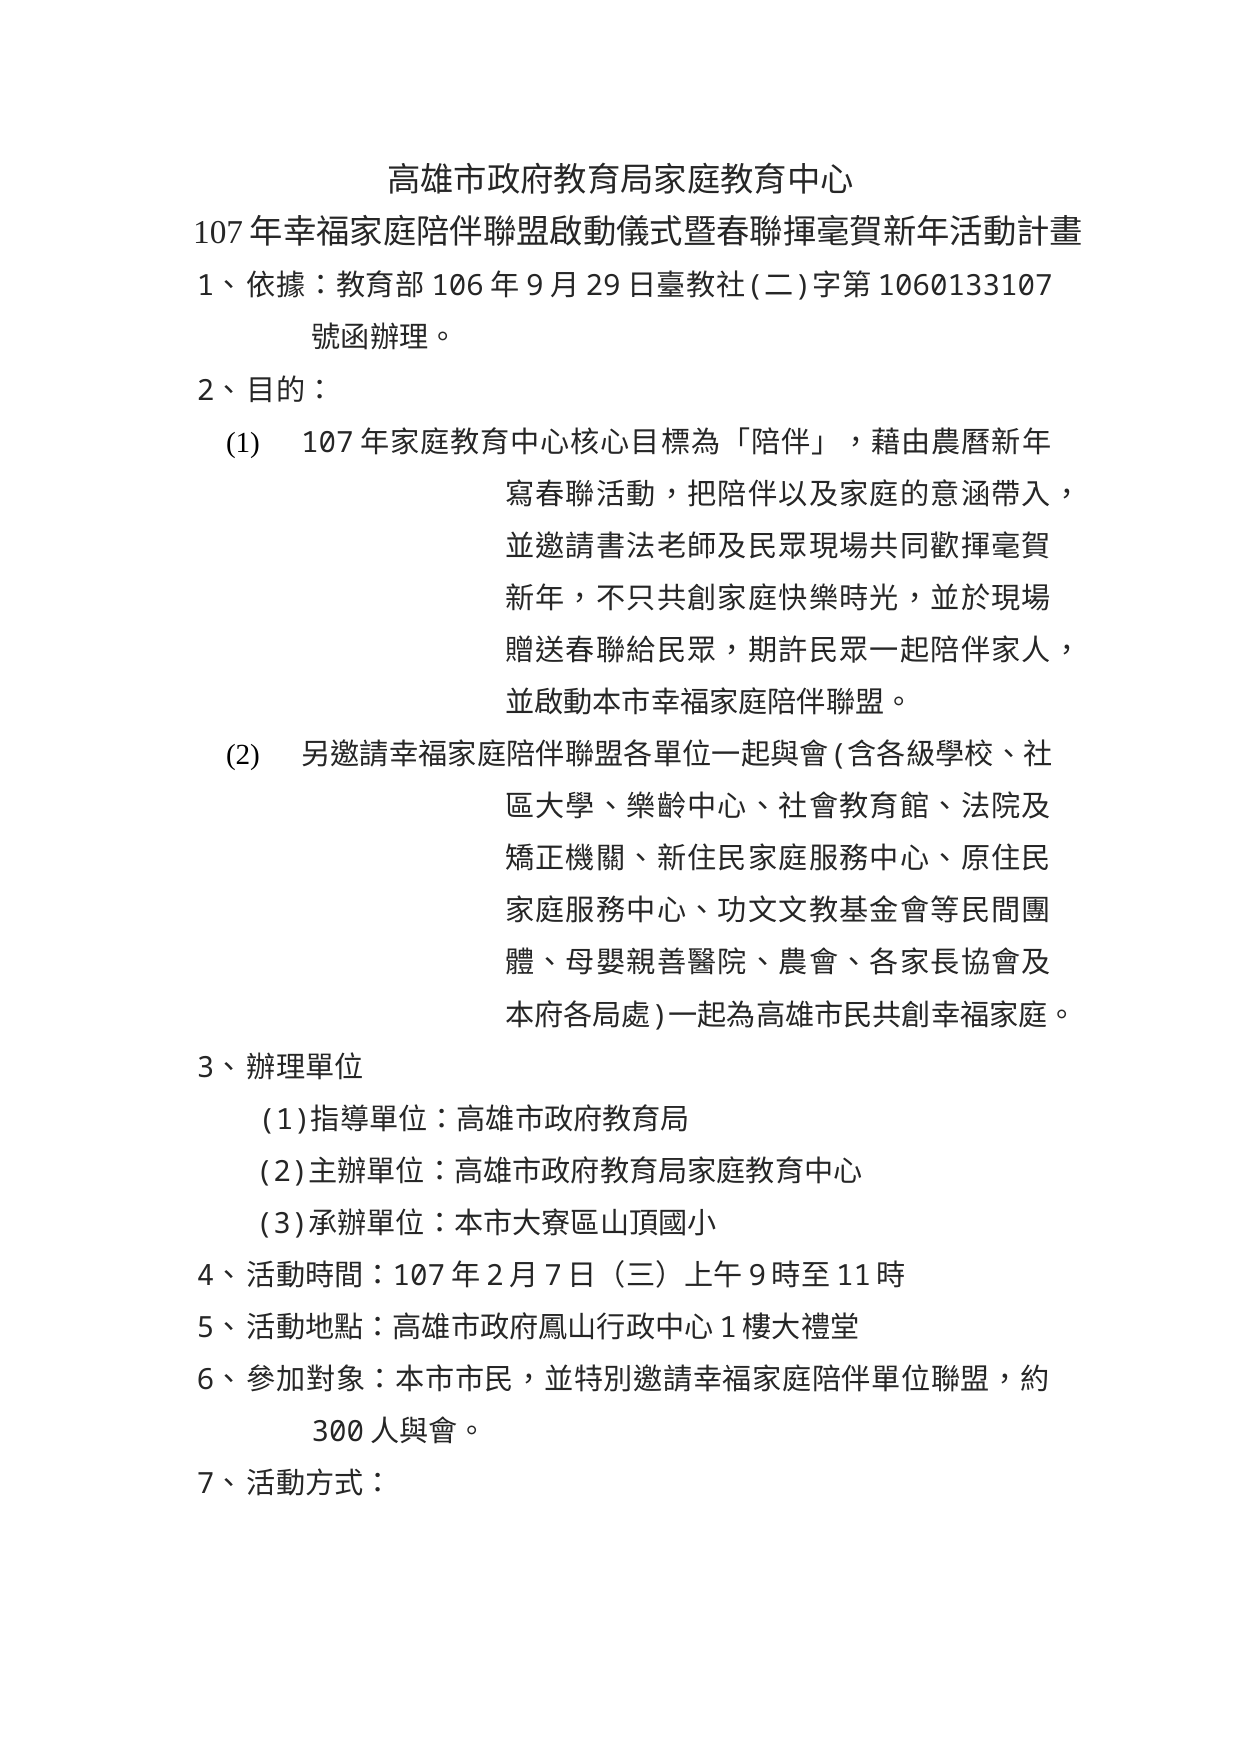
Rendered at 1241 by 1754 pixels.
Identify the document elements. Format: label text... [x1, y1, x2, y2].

list 參加對象：本市市民，並特別邀請幸福家庭陪伴單位聯盟，約300人與會。 [197, 1348, 1053, 1452]
list 承辦單位：本市大寮區山頂國小 [256, 1192, 1053, 1244]
list 指導單位：高雄市政府教育局 [258, 1087, 1053, 1139]
list 活動時間：107年2月7日（三）上午9時至11時 [197, 1244, 1053, 1296]
text 107年幸福家庭陪伴聯盟啟動儀式暨春聯揮毫賀新年活動計畫 [187, 202, 1088, 254]
list 活動方式： [197, 1452, 1053, 1504]
list 目的： [197, 358, 1053, 410]
list 107年家庭教育中心核心目標為「陪伴」，藉由農曆新年寫春聯活動，把陪伴以及家庭的意涵帶入，並邀請書法老師及民眾現場共同歡揮毫賀新年，不只共創家庭快樂時光，並於現場贈送春聯給民眾，期許民眾一起陪伴家人，並啟動本市幸福家庭陪伴聯盟。 [226, 410, 1053, 723]
list 主辦單位：高雄市政府教育局家庭教育中心 [256, 1139, 1053, 1192]
list 活動地點：高雄市政府鳳山行政中心1樓大禮堂 [197, 1296, 1053, 1348]
list 辦理單位 [197, 1035, 1053, 1087]
text 高雄市政府教育局家庭教育中心 [187, 150, 1053, 202]
list 依據：教育部106年9月29日臺教社(二)字第1060133107號函辦理。 [197, 254, 1053, 358]
list 另邀請幸福家庭陪伴聯盟各單位一起與會(含各級學校、社區大學、樂齡中心、社會教育館、法院及矯正機關、新住民家庭服務中心、原住民家庭服務中心、功文文教基金會等民間團體、母嬰親善醫院、農會、各家長協會及本府各局處)一起為高雄市民共創幸福家庭。 [226, 723, 1053, 1035]
